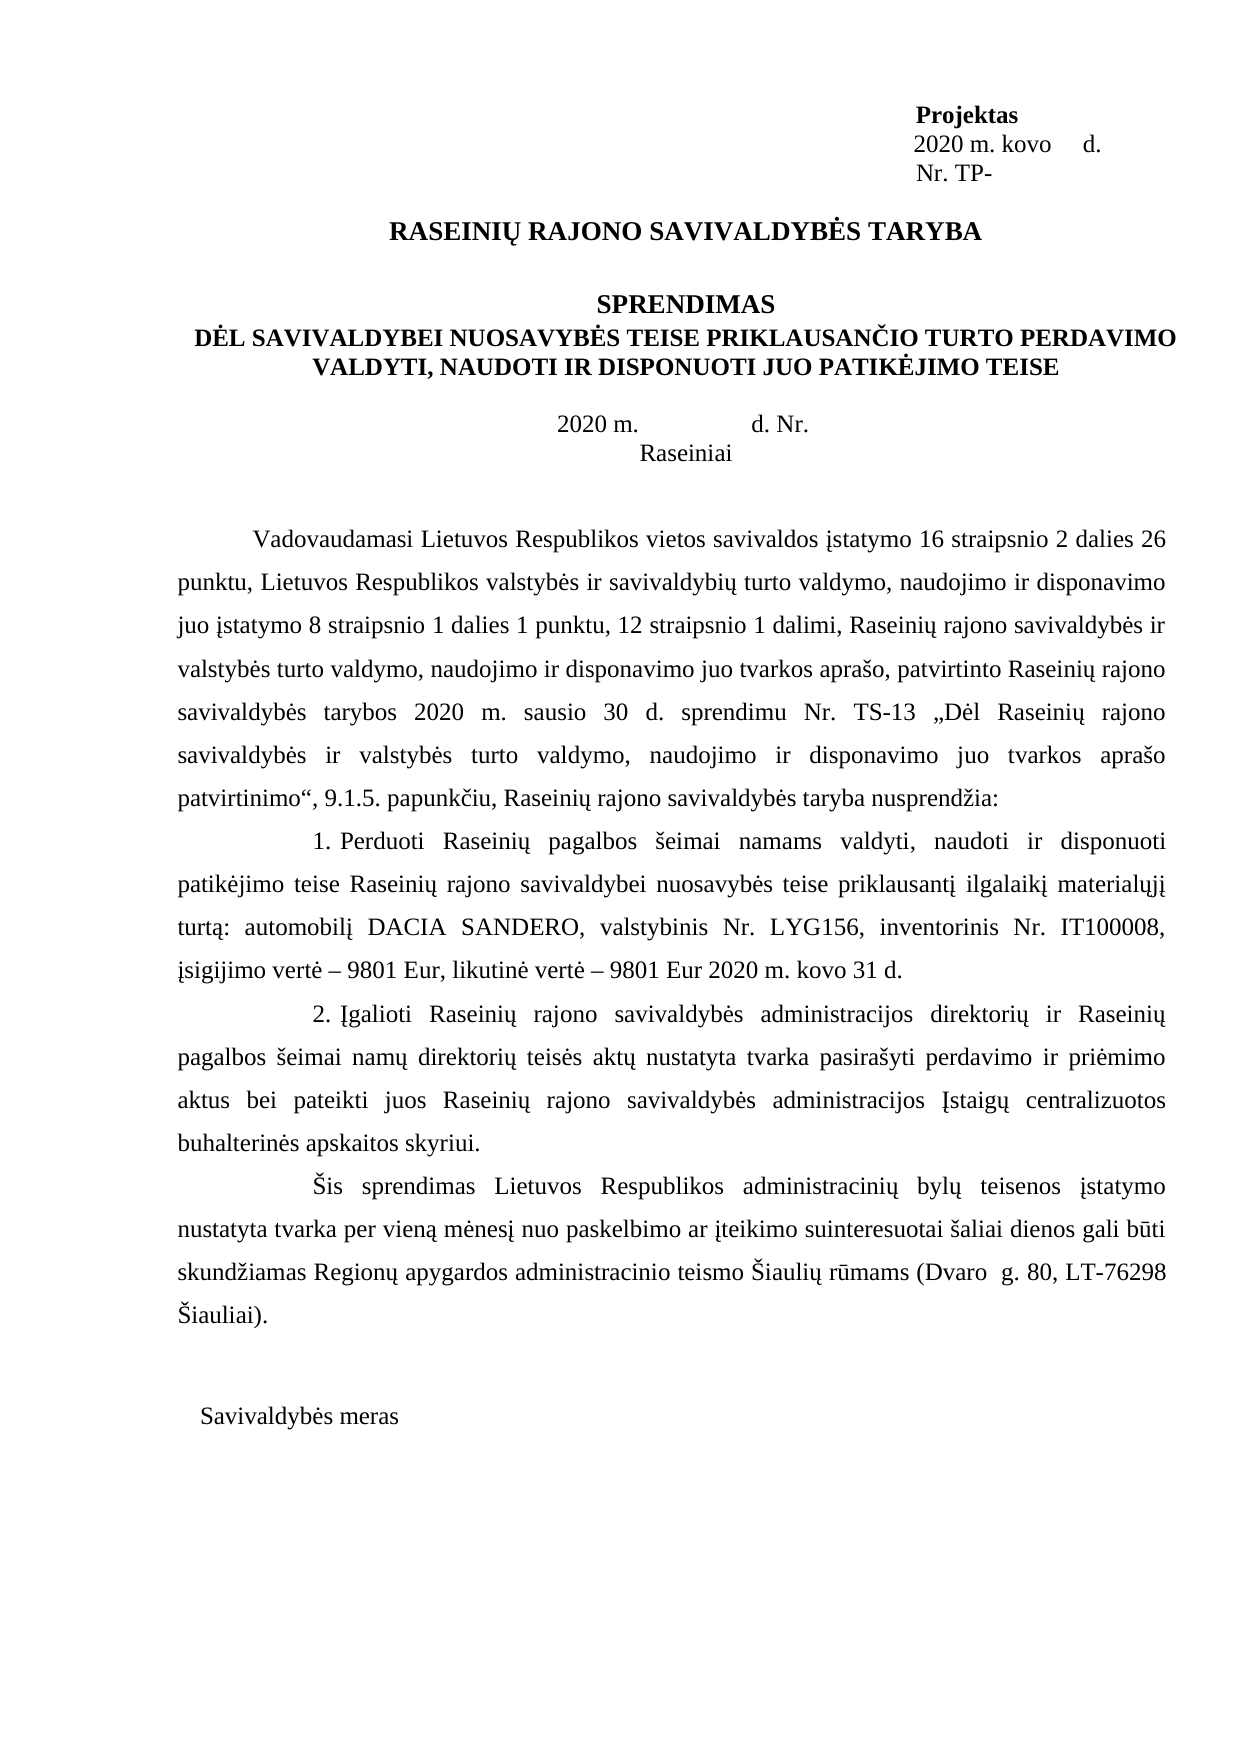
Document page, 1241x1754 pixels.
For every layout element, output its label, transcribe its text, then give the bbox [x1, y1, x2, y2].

table_header Savivaldybės meras [189, 1401, 572, 1444]
table_cell SPRENDIMAS [177, 288, 1194, 323]
table_header [573, 1401, 823, 1444]
text 2. Įgalioti Raseinių rajono savivaldybės administracijos direktorių ir Raseinių pagalbos šeimai namų direktorių teisės aktų nustatyta tvarka pasirašyti perdavimo ir priėmimo aktus bei pateikti juos Raseinių rajono savivaldybės administracijos Įstaigų centralizuotos buhalterinės apskaitos skyriui. [177, 999, 1167, 1157]
table_header [824, 1401, 1192, 1444]
text 2020 m. kovo d. [177, 129, 1167, 158]
table_cell 2020 m. d. Nr. Raseiniai [177, 381, 1194, 481]
table_cell DĖL SAVIVALDYBEI NUOSAVYBĖS TEISE PRIKLAUSANČIO TURTO PERDAVIMO VALDYTI, NAUDOTI IR DISPONUOTI JUO PATIKĖJIMO TEISE [177, 323, 1194, 381]
text Šis sprendimas Lietuvos Respublikos administracinių bylų teisenos įstatymo nustatyta tvarka per vieną mėnesį nuo paskelbimo ar įteikimo suinteresuotai šaliai dienos gali būti skundžiamas Regionų apygardos administracinio teismo Šiaulių rūmams (Dvaro g. 80, LT-76298 Šiauliai). [177, 1171, 1167, 1329]
text Projektas [177, 100, 1167, 129]
text Vadovaudamasi Lietuvos Respublikos vietos savivaldos įstatymo 16 straipsnio 2 dalies 26 punktu, Lietuvos Respublikos valstybės ir savivaldybių turto valdymo, naudojimo ir disponavimo juo įstatymo 8 straipsnio 1 dalies 1 punktu, 12 straipsnio 1 dalimi, Raseinių rajono savivaldybės ir valstybės turto valdymo, naudojimo ir disponavimo juo tvarkos aprašo, patvirtinto Raseinių rajono savivaldybės tarybos 2020 m. sausio 30 d. sprendimu Nr. TS-13 „Dėl Raseinių rajono savivaldybės ir valstybės turto valdymo, naudojimo ir disponavimo juo tvarkos aprašo patvirtinimo“, 9.1.5. papunkčiu, Raseinių rajono savivaldybės taryba nusprendžia: [177, 524, 1167, 812]
table_header RASEINIŲ RAJONO SAVIVALDYBĖS TARYBA [177, 215, 1194, 288]
text 1. Perduoti Raseinių pagalbos šeimai namams valdyti, naudoti ir disponuoti patikėjimo teise Raseinių rajono savivaldybei nuosavybės teise priklausantį ilgalaikį materialųjį turtą: automobilį DACIA SANDERO, valstybinis Nr. LYG156, inventorinis Nr. IT100008, įsigijimo vertė – 9801 Eur, likutinė vertė – 9801 Eur 2020 m. kovo 31 d. [177, 826, 1167, 984]
text Nr. TP- [177, 158, 1167, 186]
